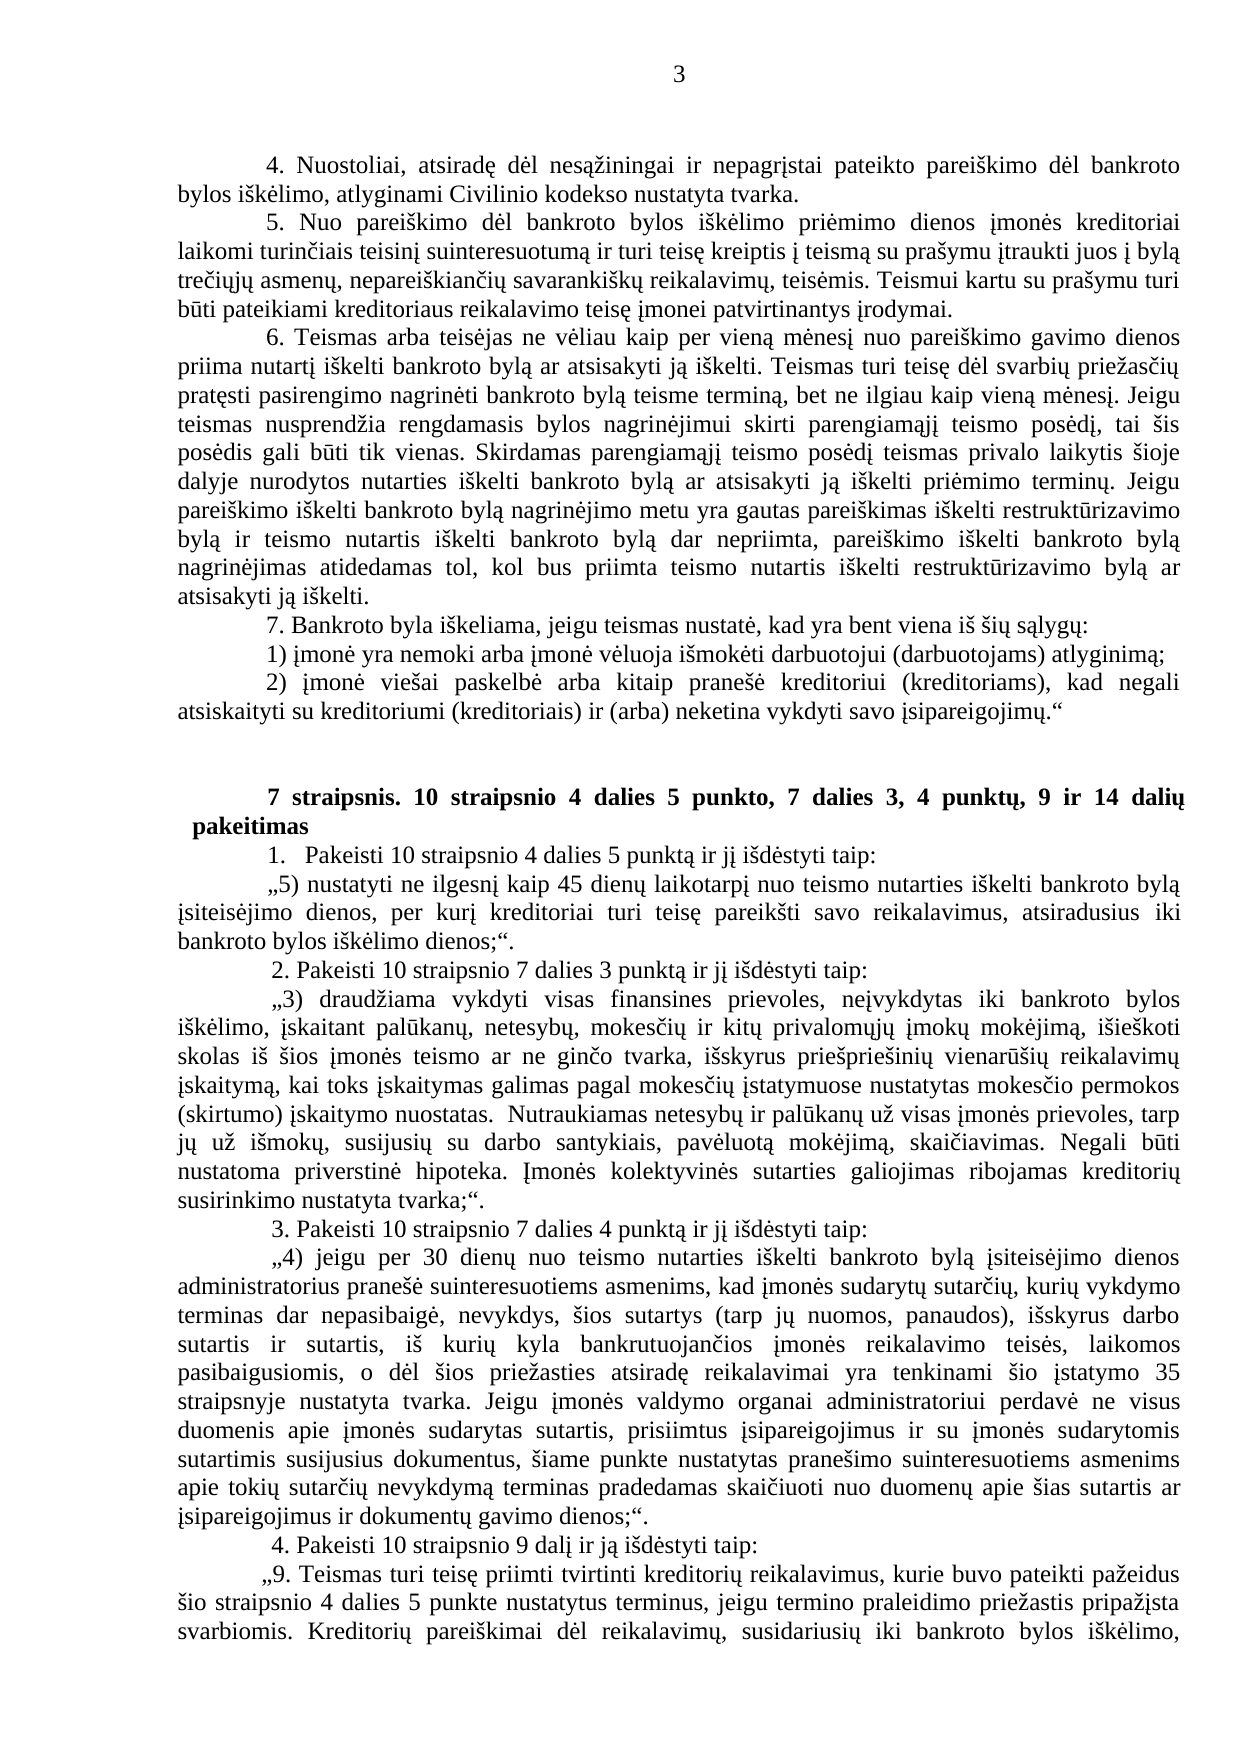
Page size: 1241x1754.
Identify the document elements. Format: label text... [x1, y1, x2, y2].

text 5. Nuo pareiškimo dėl bankroto bylos iškėlimo priėmimo dienos įmonės kreditoriai laikomi turinčiais teisinį suinteresuotumą ir turi teisę kreiptis į teismą su prašymu įtraukti juos į bylą trečiųjų asmenų, nepareiškiančių savarankiškų reikalavimų, teisėmis. Teismui kartu su prašymu turi būti pateikiami kreditoriaus reikalavimo teisę įmonei patvirtinantys įrodymai. [177, 207, 1181, 322]
text „9. Teismas turi teisę priimti tvirtinti kreditorių reikalavimus, kurie buvo pateikti pažeidus šio straipsnio 4 dalies 5 punkte nustatytus terminus, jeigu termino praleidimo priežastis pripažįsta svarbiomis. Kreditorių pareiškimai dėl reikalavimų, susidariusių iki bankroto bylos iškėlimo, [177, 1559, 1181, 1645]
text 7 straipsnis. 10 straipsnio 4 dalies 5 punkto, 7 dalies 3, 4 punktų, 9 ir 14 dalių pakeitimas [192, 782, 1187, 840]
text 4. Pakeisti 10 straipsnio 9 dalį ir ją išdėstyti taip: [177, 1530, 1187, 1559]
text „5) nustatyti ne ilgesnį kaip 45 dienų laikotarpį nuo teismo nutarties iškelti bankroto bylą įsiteisėjimo dienos, per kurį kreditoriai turi teisę pareikšti savo reikalavimus, atsiradusius iki bankroto bylos iškėlimo dienos;“. [177, 869, 1181, 955]
text 3. Pakeisti 10 straipsnio 7 dalies 4 punktą ir jį išdėstyti taip: [177, 1214, 1181, 1242]
text „4) jeigu per 30 dienų nuo teismo nutarties iškelti bankroto bylą įsiteisėjimo dienos administratorius pranešė suinteresuotiems asmenims, kad įmonės sudarytų sutarčių, kurių vykdymo terminas dar nepasibaigė, nevykdys, šios sutartys (tarp jų nuomos, panaudos), išskyrus darbo sutartis ir sutartis, iš kurių kyla bankrutuojančios įmonės reikalavimo teisės, laikomos pasibaigusiomis, o dėl šios priežasties atsiradę reikalavimai yra tenkinami šio įstatymo 35 straipsnyje nustatyta tvarka. Jeigu įmonės valdymo organai administratoriui perdavė ne visus duomenis apie įmonės sudarytas sutartis, prisiimtus įsipareigojimus ir su įmonės sudarytomis sutartimis susijusius dokumentus, šiame punkte nustatytas pranešimo suinteresuotiems asmenims apie tokių sutarčių nevykdymą terminas pradedamas skaičiuoti nuo duomenų apie šias sutartis ar įsipareigojimus ir dokumentų gavimo dienos;“. [177, 1242, 1181, 1530]
text 6. Teismas arba teisėjas ne vėliau kaip per vieną mėnesį nuo pareiškimo gavimo dienos priima nutartį iškelti bankroto bylą ar atsisakyti ją iškelti. Teismas turi teisę dėl svarbių priežasčių pratęsti pasirengimo nagrinėti bankroto bylą teisme terminą, bet ne ilgiau kaip vieną mėnesį. Jeigu teismas nusprendžia rengdamasis bylos nagrinėjimui skirti parengiamąjį teismo posėdį, tai šis posėdis gali būti tik vienas. Skirdamas parengiamąjį teismo posėdį teismas privalo laikytis šioje dalyje nurodytos nutarties iškelti bankroto bylą ar atsisakyti ją iškelti priėmimo terminų. Jeigu pareiškimo iškelti bankroto bylą nagrinėjimo metu yra gautas pareiškimas iškelti restruktūrizavimo bylą ir teismo nutartis iškelti bankroto bylą dar nepriimta, pareiškimo iškelti bankroto bylą nagrinėjimas atidedamas tol, kol bus priimta teismo nutartis iškelti restruktūrizavimo bylą ar atsisakyti ją iškelti. [177, 322, 1181, 610]
text „3) draudžiama vykdyti visas finansines prievoles, neįvykdytas iki bankroto bylos iškėlimo, įskaitant palūkanų, netesybų, mokesčių ir kitų privalomųjų įmokų mokėjimą, išieškoti skolas iš šios įmonės teismo ar ne ginčo tvarka, išskyrus priešpriešinių vienarūšių reikalavimų įskaitymą, kai toks įskaitymas galimas pagal mokesčių įstatymuose nustatytas mokesčio permokos (skirtumo) įskaitymo nuostatas. Nutraukiamas netesybų ir palūkanų už visas įmonės prievoles, tarp jų už išmokų, susijusių su darbo santykiais, pavėluotą mokėjimą, skaičiavimas. Negali būti nustatoma priverstinė hipoteka. Įmonės kolektyvinės sutarties galiojimas ribojamas kreditorių susirinkimo nustatyta tvarka;“. [177, 984, 1181, 1214]
text 7. Bankroto byla iškeliama, jeigu teismas nustatė, kad yra bent viena iš šių sąlygų: [177, 610, 1181, 639]
text 4. Nuostoliai, atsiradę dėl nesąžiningai ir nepagrįstai pateikto pareiškimo dėl bankroto bylos iškėlimo, atlyginami Civilinio kodekso nustatyta tvarka. [177, 150, 1181, 207]
text 2. Pakeisti 10 straipsnio 7 dalies 3 punktą ir jį išdėstyti taip: [177, 955, 1181, 984]
text 2) įmonė viešai paskelbė arba kitaip pranešė kreditoriui (kreditoriams), kad negali atsiskaityti su kreditoriumi (kreditoriais) ir (arba) neketina vykdyti savo įsipareigojimų.“ [177, 667, 1181, 725]
text 1) įmonė yra nemoki arba įmonė vėluoja išmokėti darbuotojui (darbuotojams) atlyginimą; [177, 639, 1181, 667]
text 1. Pakeisti 10 straipsnio 4 dalies 5 punktą ir jį išdėstyti taip: [267, 840, 1187, 869]
